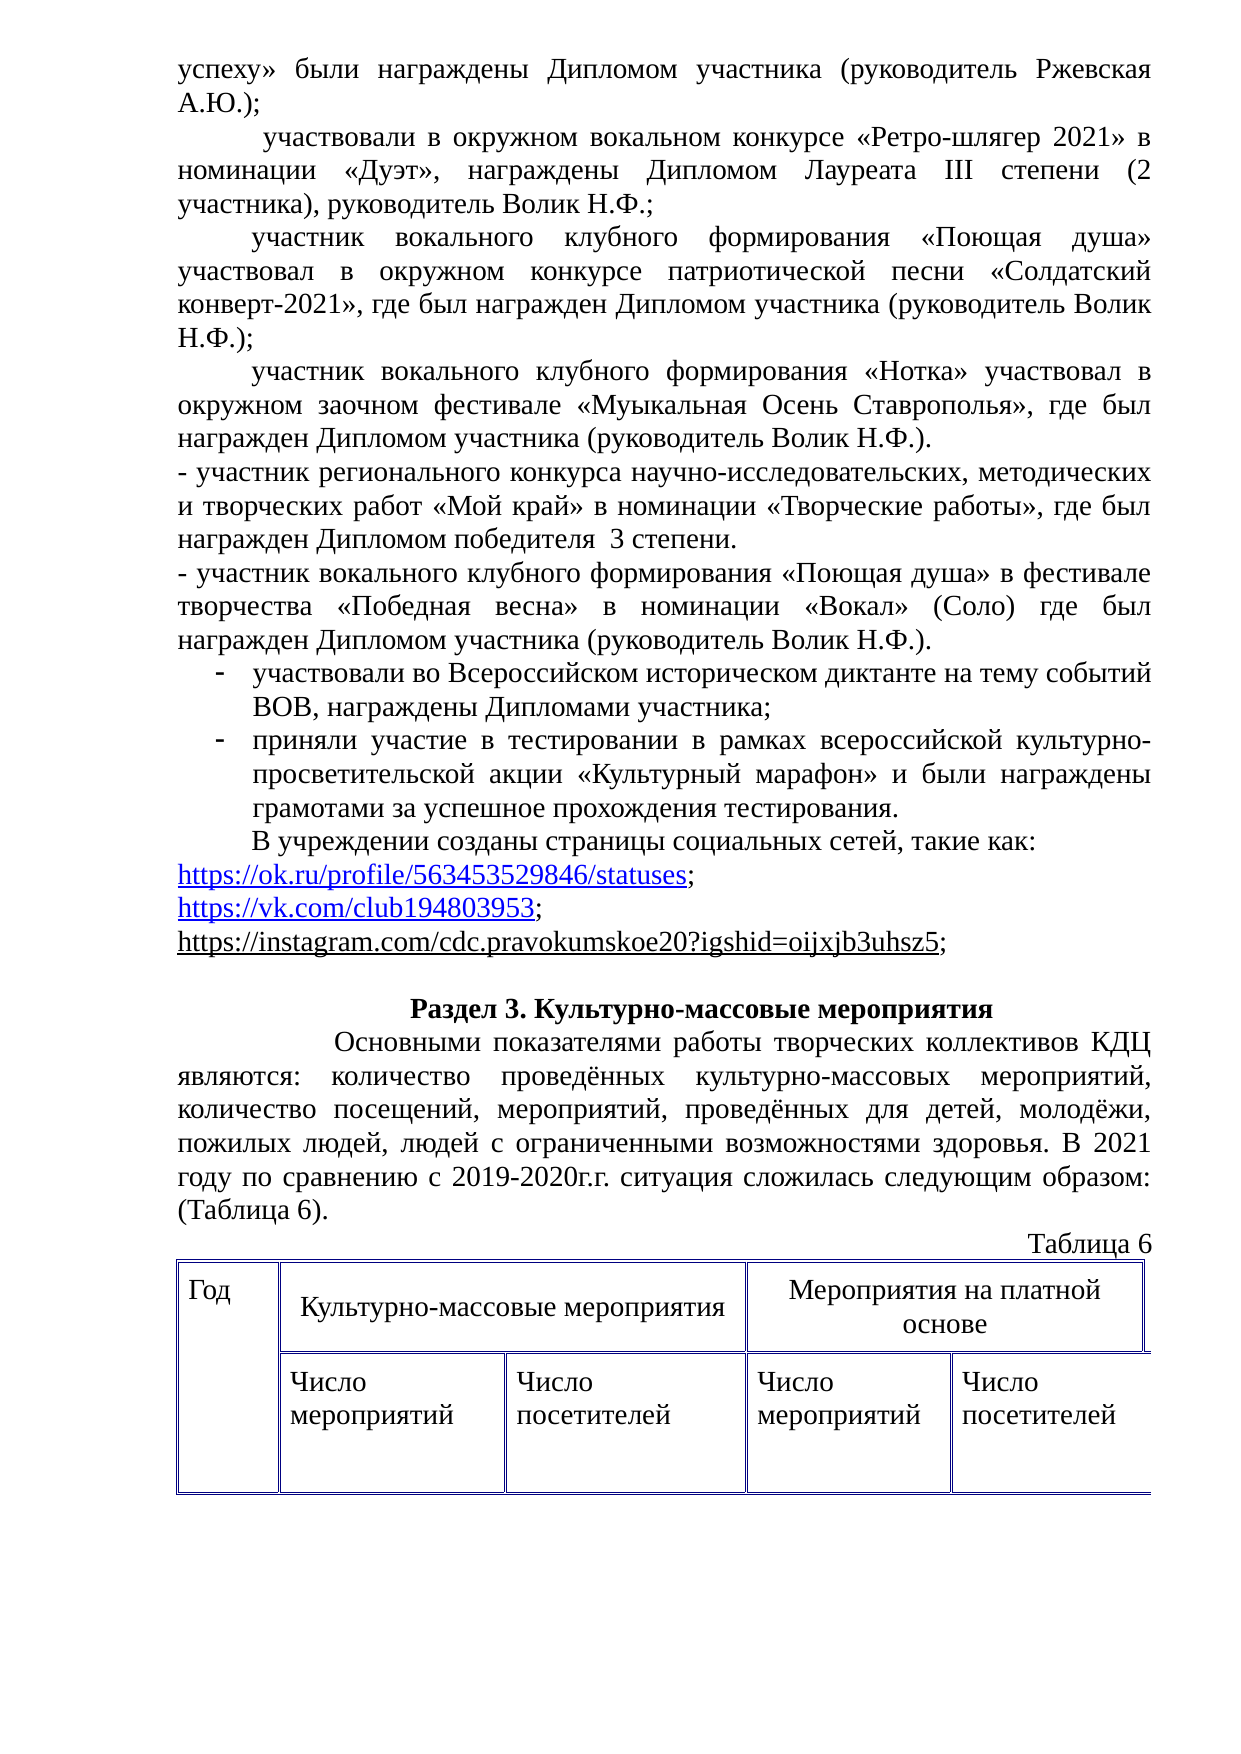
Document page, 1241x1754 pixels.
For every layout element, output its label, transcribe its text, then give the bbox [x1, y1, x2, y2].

text Таблица 6 [177, 1226, 1152, 1259]
text https://instagram.com/cdc.pravokumskoe20?igshid=oijхjb3uhsz5; [177, 924, 1152, 957]
list приняли участие в тестировании в рамках всероссийской культурно-просветительской акции «Культурный марафон» и были награждены грамотами за успешное прохождения тестирования. [215, 722, 1152, 823]
table_header Мероприятия на платной основе [748, 1263, 1142, 1351]
text  участвовали в окружном вокальном конкурсе «Ретро-шлягер 2021» в номинации «Дуэт», награждены Дипломом Лауреата III степени (2 участника), руководитель Волик Н.Ф.; [177, 119, 1152, 219]
text Раздел 3. Культурно-массовые мероприятия [177, 991, 1152, 1024]
list участвовали во Всероссийском историческом диктанте на тему событий ВОВ, награждены Дипломами участника; [215, 655, 1152, 722]
text В учреждении созданы страницы социальных сетей, такие как: [177, 823, 1152, 857]
text - участник вокального клубного формирования «Поющая душа» в фестивале творчества «Победная весна» в номинации «Вокал» (Соло) где был награжден Дипломом участника (руководитель Волик Н.Ф.). [177, 555, 1152, 655]
text  участник вокального клубного формирования «Поющая душа» участвовал в окружном конкурсе патриотической песни «Солдатский конверт-2021», где был награжден Дипломом участника (руководитель Волик Н.Ф.); [177, 219, 1152, 353]
text https://vk.com/club194803953; [177, 890, 1152, 924]
text Основными показателями работы творческих коллективов КДЦ являются: количество проведённых культурно-массовых мероприятий, количество посещений, мероприятий, проведённых для детей, молодёжи, пожилых людей, людей с ограниченными возможностями здоровья. В 2021 году по сравнению с 2019-2020г.г. ситуация сложилась следующим образом: (Таблица 6). [177, 1024, 1152, 1226]
table_header Культурно-массовые мероприятия [281, 1263, 745, 1351]
text - участник регионального конкурса научно-исследовательских, методических и творческих работ «Мой край» в номинации «Творческие работы», где был награжден Дипломом победителя 3 степени. [177, 454, 1152, 555]
table_cell Число мероприятий [281, 1354, 504, 1492]
table_cell Число мероприятий [748, 1354, 950, 1492]
text  участник вокального клубного формирования «Нотка» участвовал в окружном заочном фестивале «Муыкальная Осень Ставрополья», где был награжден Дипломом участника (руководитель Волик Н.Ф.). [177, 353, 1152, 454]
text https://ok.ru/profile/563453529846/statuses; [177, 857, 1152, 890]
table_header Год [179, 1263, 278, 1492]
table_cell Число посетителей [953, 1354, 1151, 1492]
table_cell Число посетителей [507, 1354, 745, 1492]
table_header [1145, 1259, 1151, 1351]
text успеху» были награждены Дипломом участника (руководитель Ржевская А.Ю.); [177, 52, 1152, 119]
